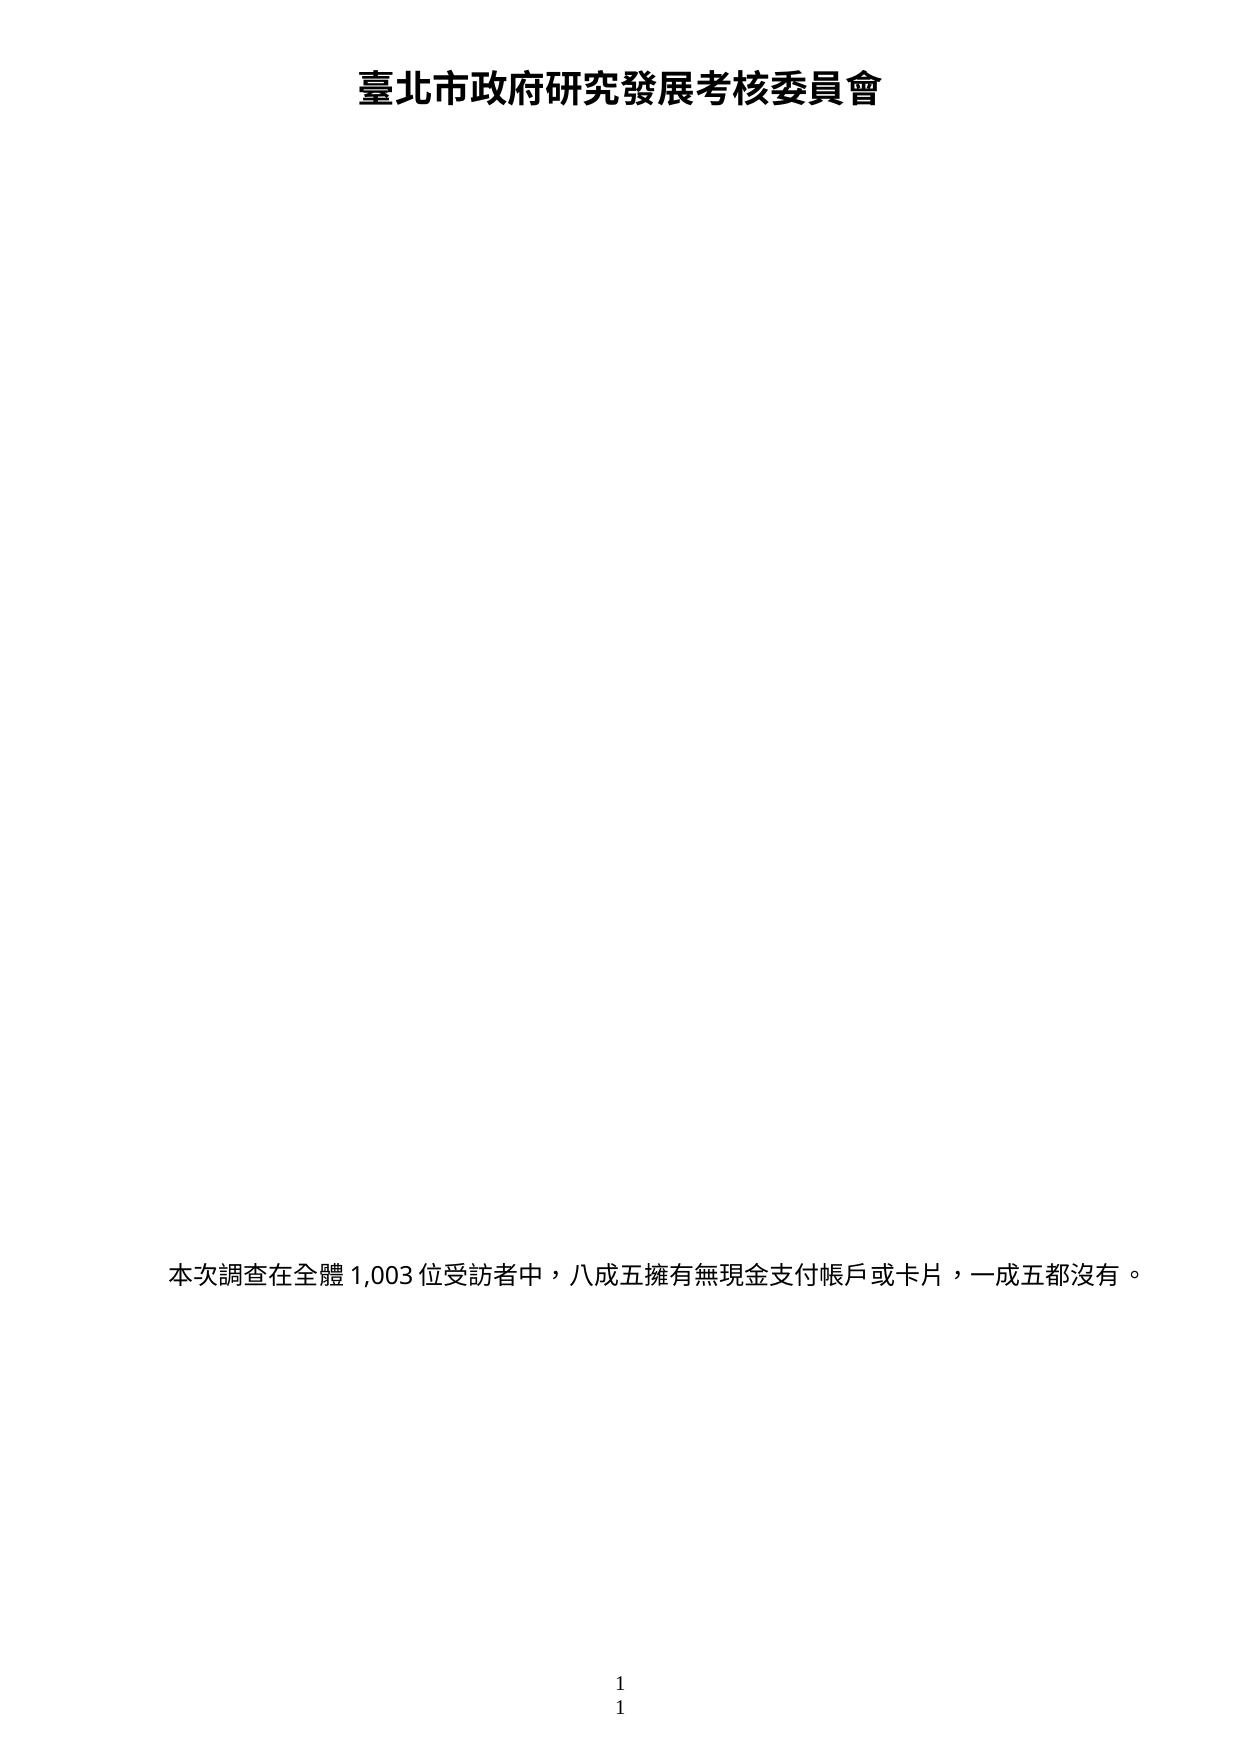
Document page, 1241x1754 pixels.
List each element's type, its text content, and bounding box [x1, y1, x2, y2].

text 本次調查在全體1,003位受訪者中，八成五擁有無現金支付帳戶或卡片，一成五都沒有。在848位持有無現金支付工具者中，九成四過去一年有使用經驗，約佔全體1,003人的79%；在複選的情形下，以信用卡使用比例八成三為最高。在各類消費場所願意使用無現金之比例約在六成以上，夜市、傳統市場等則不到一成。 [118, 468, 1122, 1286]
